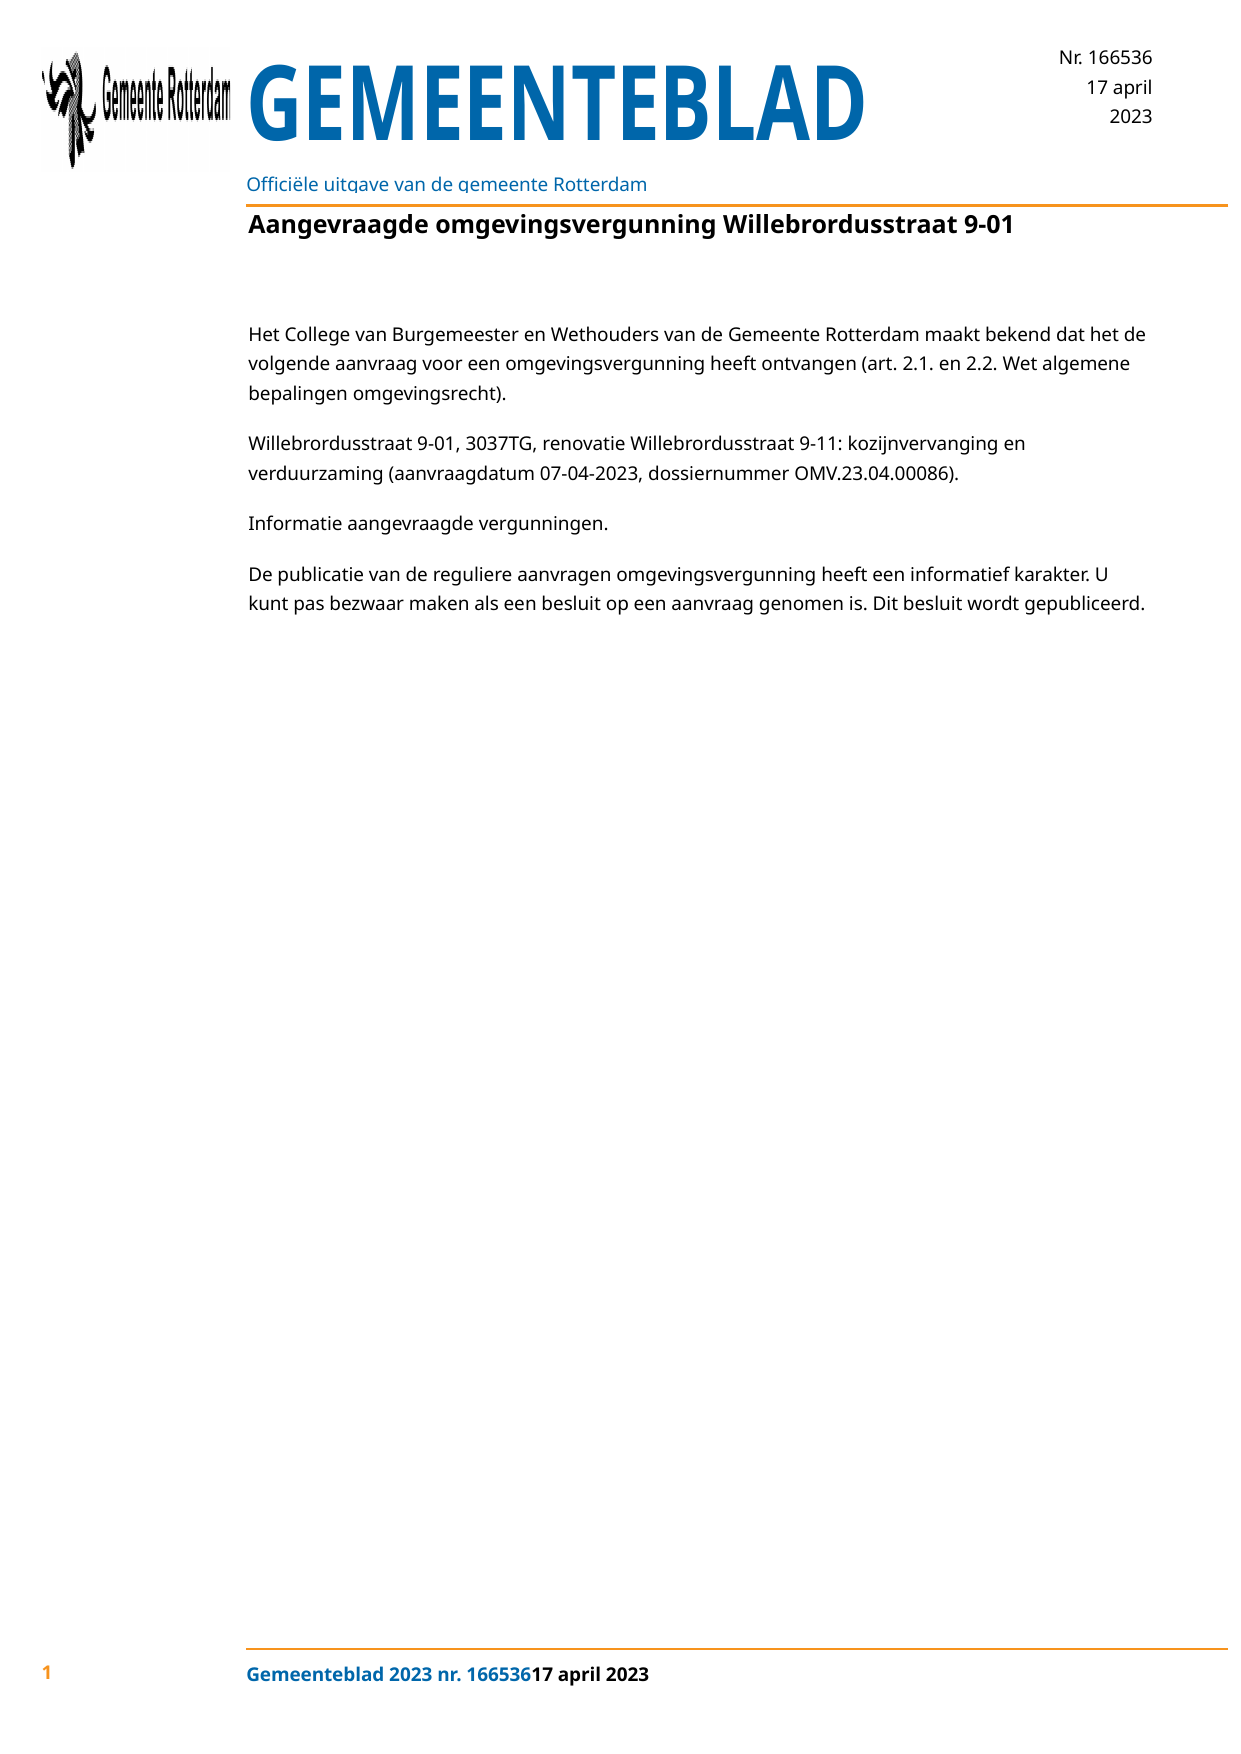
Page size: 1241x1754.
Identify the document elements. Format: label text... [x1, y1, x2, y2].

text Aangevraagde omgevingsvergunning Willebrordusstraat 9-01 [248, 207, 1152, 241]
text Informatie aangevraagde vergunningen. [248, 510, 1152, 536]
text De publicatie van de reguliere aanvragen omgevingsvergunning heeft een informatief karakter. U kunt pas bezwaar maken als een besluit op een aanvraag genomen is. Dit besluit wordt gepubliceerd. [248, 561, 1152, 616]
text Het College van Burgemeester en Wethouders van de Gemeente Rotterdam maakt bekend dat het de volgende aanvraag voor een omgevingsvergunning heeft ontvangen (art. 2.1. en 2.2. Wet algemene bepalingen omgevingsrecht). [248, 321, 1152, 406]
text Willebrordusstraat 9-01, 3037TG, renovatie Willebrordusstraat 9-11: kozijnvervanging en verduurzaming (aanvraagdatum 07-04-2023, dossiernummer OMV.23.04.00086). [248, 430, 1152, 486]
picture [41, 47, 231, 172]
